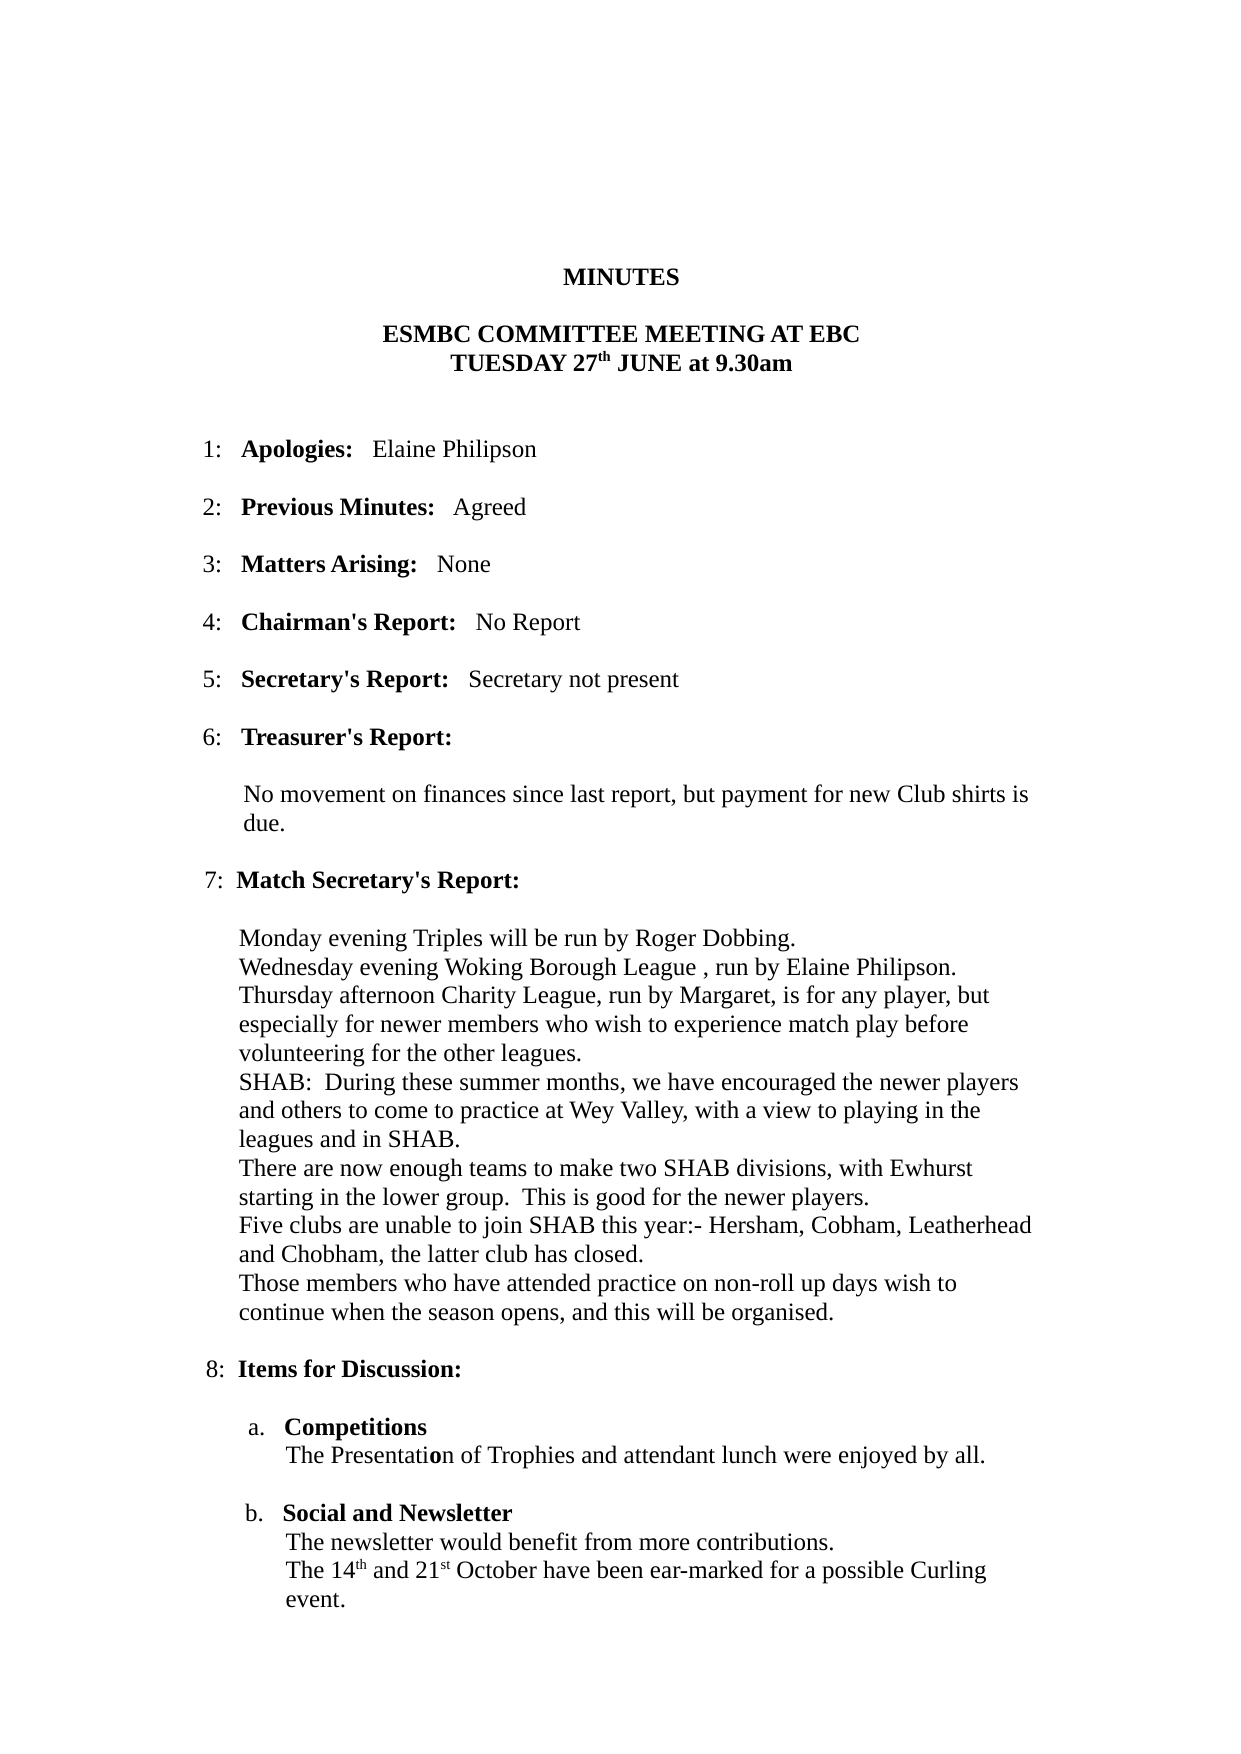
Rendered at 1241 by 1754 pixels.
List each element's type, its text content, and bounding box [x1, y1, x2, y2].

text 2: Previous Minutes: Agreed [202, 492, 1040, 521]
text 7: Match Secretary's Report: [204, 866, 1040, 894]
text ESMBC COMMITTEE MEETING AT EBC [202, 319, 1040, 348]
text 5: Secretary's Report: Secretary not present [202, 664, 1040, 693]
text Those members who have attended practice on non-roll up days wish to continue when the season opens, and this will be organised. [238, 1268, 1040, 1326]
text The 14th and 21st October have been ear-marked for a possible Curling event. [285, 1556, 1040, 1613]
text The newsletter would benefit from more contributions. [285, 1527, 1040, 1556]
text Wednesday evening Woking Borough League , run by Elaine Philipson. [238, 952, 1040, 981]
text 1: Apologies: Elaine Philipson [202, 434, 1040, 463]
text Monday evening Triples will be run by Roger Dobbing. [238, 923, 1040, 952]
text 8: Items for Discussion: [206, 1354, 1040, 1383]
text 6: Treasurer's Report: [202, 722, 1040, 751]
text TUESDAY 27th JUNE at 9.30am [202, 348, 1040, 377]
text SHAB: During these summer months, we have encouraged the newer players and others to come to practice at Wey Valley, with a view to playing in the leagues and in SHAB. [238, 1067, 1040, 1153]
text Five clubs are unable to join SHAB this year:- Hersham, Cobham, Leatherhead and Chobham, the latter club has closed. [238, 1211, 1040, 1268]
text 4: Chairman's Report: No Report [202, 607, 1040, 636]
text 3: Matters Arising: None [202, 549, 1040, 578]
text There are now enough teams to make two SHAB divisions, with Ewhurst starting in the lower group. This is good for the newer players. [238, 1153, 1040, 1211]
text due. [243, 808, 1040, 837]
text Thursday afternoon Charity League, run by Margaret, is for any player, but especially for newer members who wish to experience match play before volunteering for the other leagues. [238, 981, 1040, 1067]
text a. Competitions [248, 1412, 1040, 1441]
text b. Social and Newsletter [245, 1498, 1040, 1527]
text No movement on finances since last report, but payment for new Club shirts is [243, 779, 1040, 808]
text MINUTES [202, 262, 1040, 291]
text The Presentation of Trophies and attendant lunch were enjoyed by all. [248, 1441, 1040, 1469]
